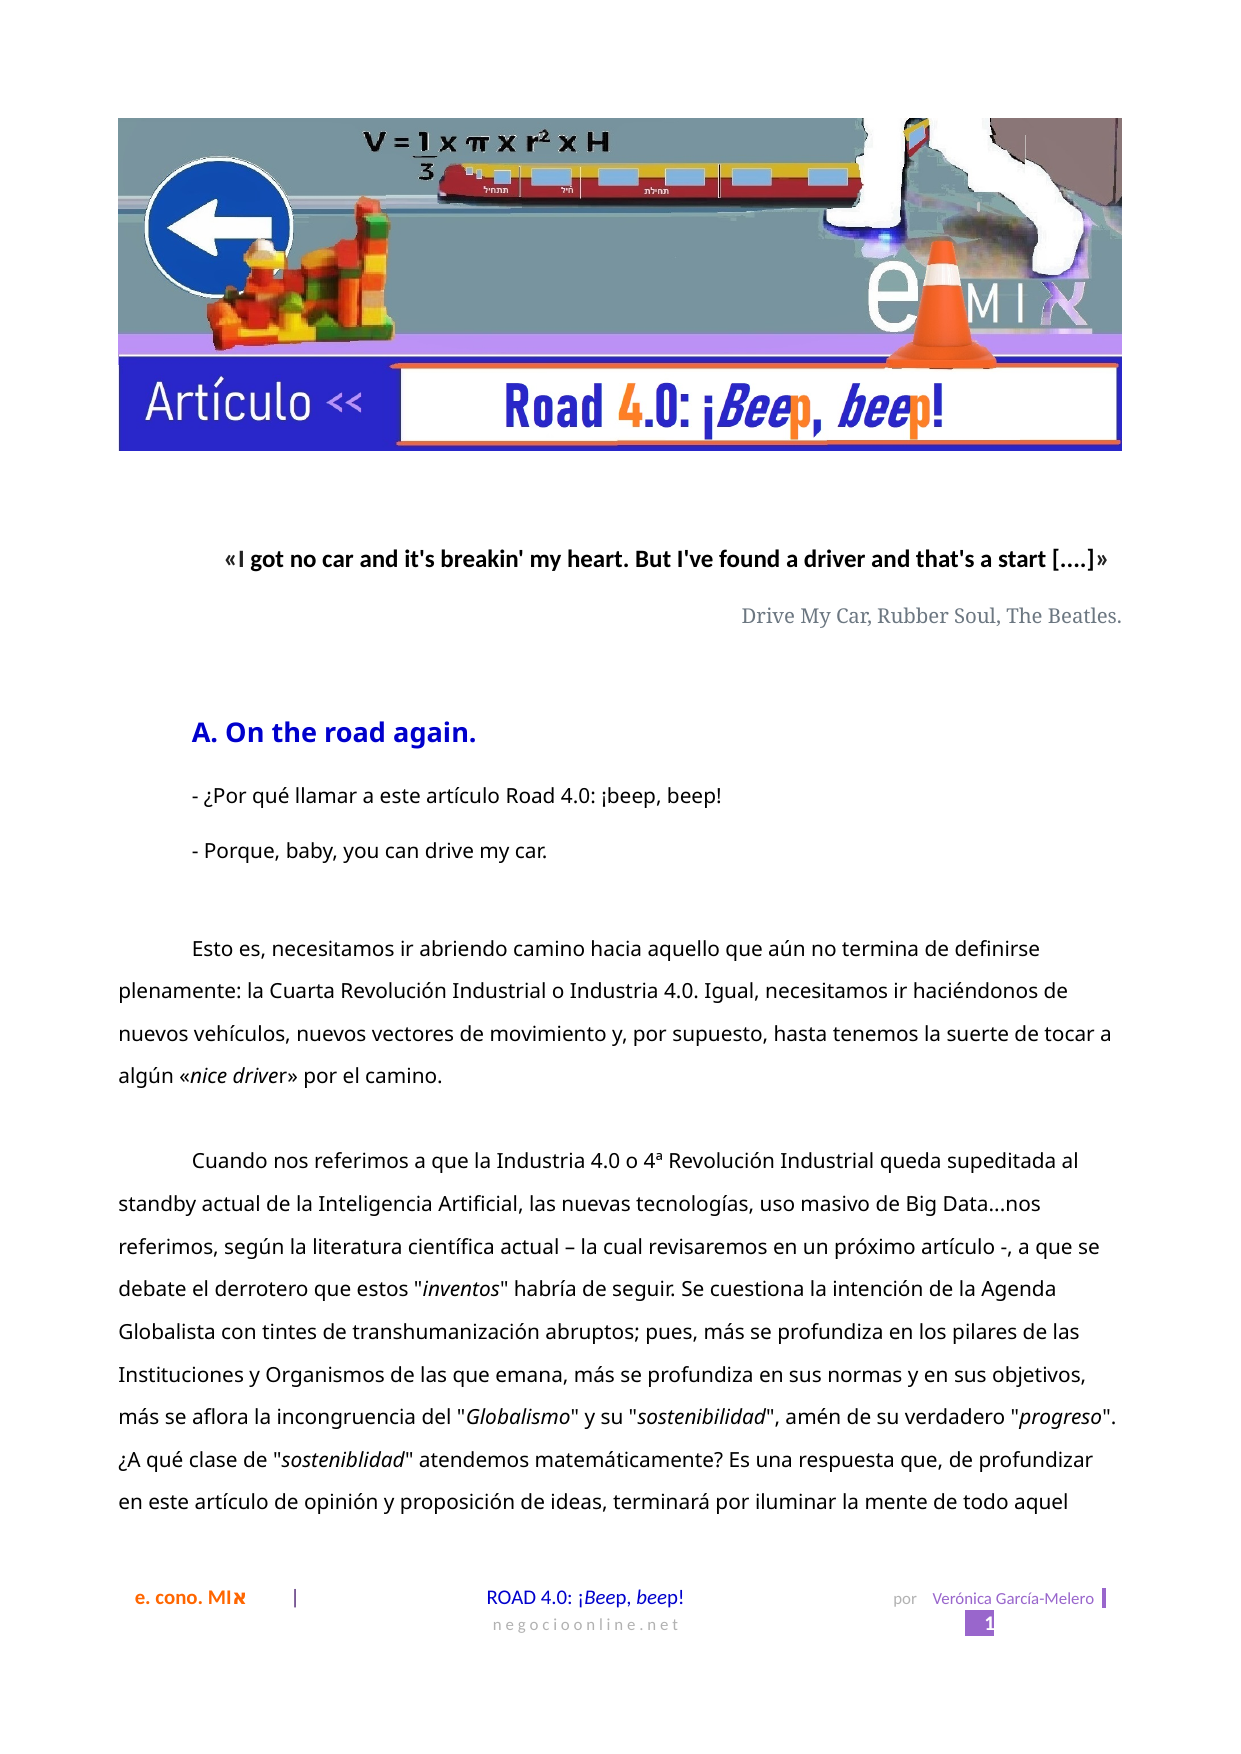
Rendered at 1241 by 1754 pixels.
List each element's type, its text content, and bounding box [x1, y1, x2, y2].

text - Porque, baby, you can drive my car. [118, 836, 1122, 864]
picture [118, 118, 1122, 451]
text Cuando nos referimos a que la Industria 4.0 o 4ª Revolución Industrial queda supeditada al standby actual de la Inteligencia Artificial, las nuevas tecnologías, uso masivo de Big Data...nos referimos, según la literatura científica actual – la cual revisaremos en un próximo artículo -, a que se debate el derrotero que estos "inventos" habría de seguir. Se cuestiona la intención de la Agenda Globalista con tintes de transhumanización abruptos; pues, más se profundiza en los pilares de las Instituciones y Organismos de las que emana, más se profundiza en sus normas y en sus objetivos, más se aflora la incongruencia del "Globalismo" y su "sostenibilidad", amén de su verdadero "progreso". ¿A qué clase de "sosteniblidad" atendemos matemáticamente? Es una respuesta que, de profundizar en este artículo de opinión y proposición de ideas, terminará por iluminar la mente de todo aquel [118, 1147, 1122, 1516]
text A. On the road again. [118, 713, 1122, 750]
text Drive My Car, Rubber Soul, The Beatles. [118, 602, 1122, 630]
text «I got no car and it's breakin' my heart. But I've found a driver and that's a start [....]» [118, 541, 1122, 574]
text - ¿Por qué llamar a este artículo Road 4.0: ¡beep, beep! [118, 781, 1122, 809]
text Esto es, necesitamos ir abriendo camino hacia aquello que aún no termina de definirse plenamente: la Cuarta Revolución Industrial o Industria 4.0. Igual, necesitamos ir haciéndonos de nuevos vehículos, nuevos vectores de movimiento y, por supuesto, hasta tenemos la suerte de tocar a algún «nice driver» por el camino. [118, 934, 1122, 1090]
